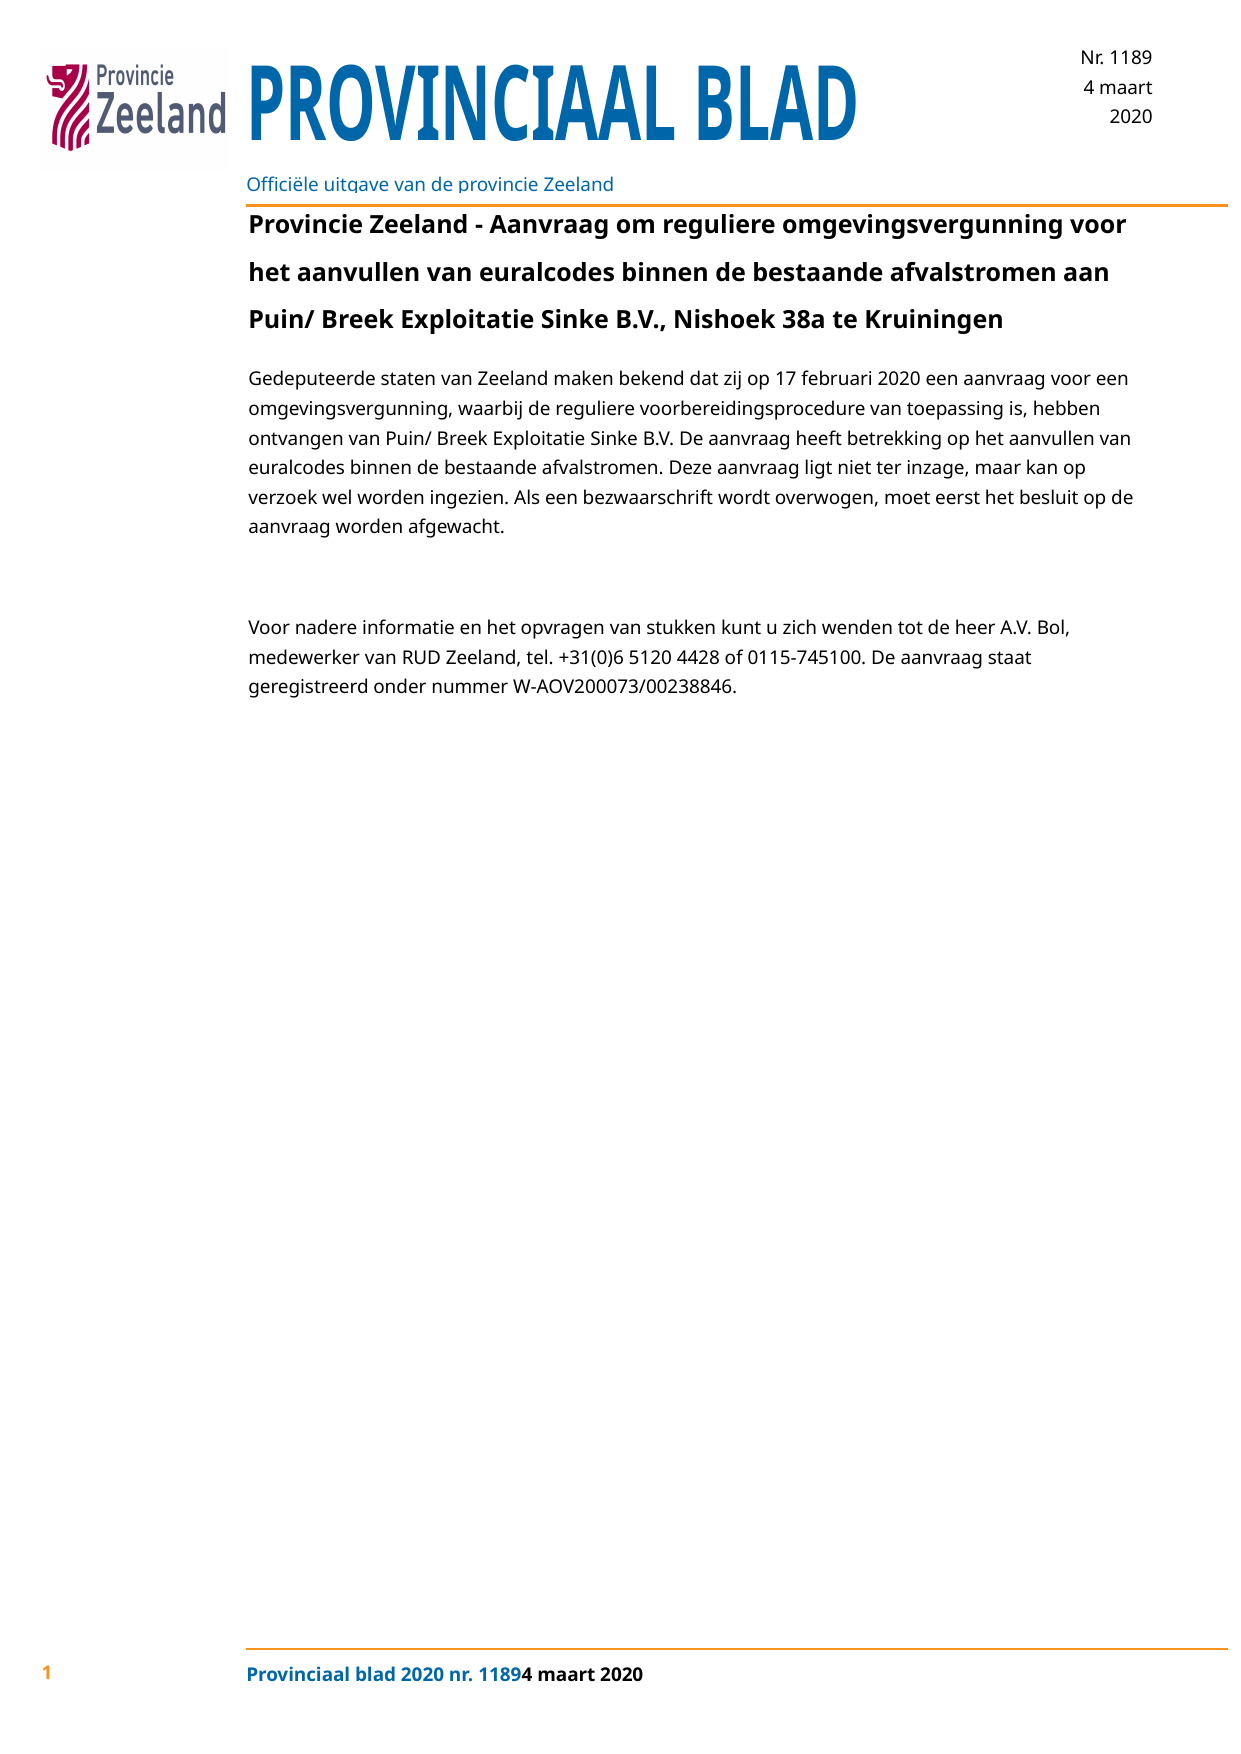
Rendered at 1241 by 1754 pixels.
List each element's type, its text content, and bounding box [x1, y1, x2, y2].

text Gedeputeerde staten van Zeeland maken bekend dat zij op 17 februari 2020 een aanvraag voor een omgevingsvergunning, waarbij de reguliere voorbereidingsprocedure van toepassing is, hebben ontvangen van Puin/ Breek Exploitatie Sinke B.V. De aanvraag heeft betrekking op het aanvullen van euralcodes binnen de bestaande afvalstromen. Deze aanvraag ligt niet ter inzage, maar kan op verzoek wel worden ingezien. Als een bezwaarschrift wordt overwogen, moet eerst het besluit op de aanvraag worden afgewacht. [248, 366, 1152, 539]
text Voor nadere informatie en het opvragen van stukken kunt u zich wenden tot de heer A.V. Bol, medewerker van RUD Zeeland, tel. +31(0)6 5120 4428 of 0115-745100. De aanvraag staat geregistreerd onder nummer W-AOV200073/00238846. [248, 614, 1152, 699]
picture [41, 47, 231, 172]
text Provincie Zeeland - Aanvraag om reguliere omgevingsvergunning voor het aanvullen van euralcodes binnen de bestaande afvalstromen aan Puin/ Breek Exploitatie Sinke B.V., Nishoek 38a te Kruiningen [248, 207, 1152, 336]
